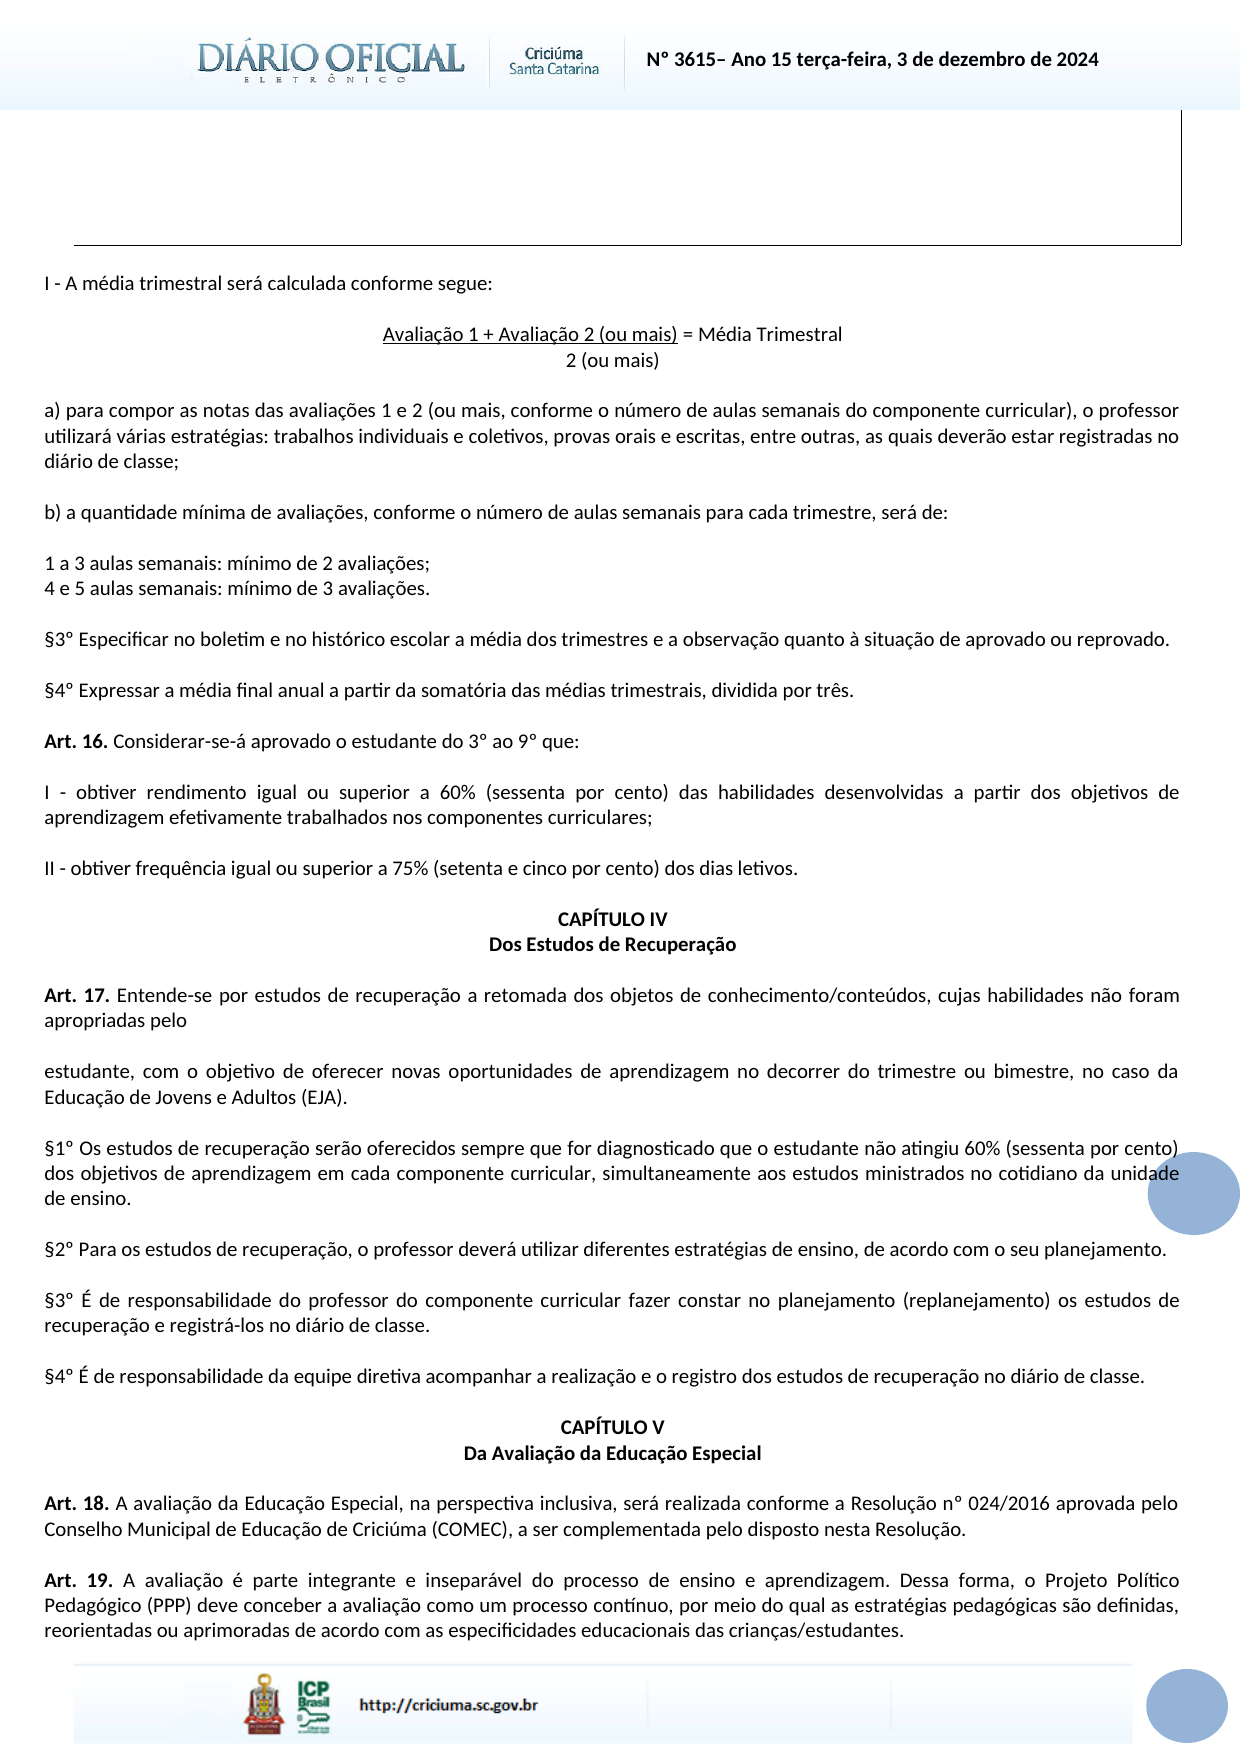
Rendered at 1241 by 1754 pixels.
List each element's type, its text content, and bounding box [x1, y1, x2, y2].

text estudante, com o objetivo de oferecer novas oportunidades de aprendizagem no decorrer do trimestre ou bimestre, no caso da Educação de Jovens e Adultos (EJA). [44, 1058, 1181, 1109]
text Art. 16. Considerar-se-á aprovado o estudante do 3º ao 9º que: [44, 728, 1181, 753]
text 4 e 5 aulas semanais: mínimo de 3 avaliações. [44, 576, 1181, 601]
text CAPÍTULO IV [44, 906, 1181, 931]
text Art. 19. A avaliação é parte integrante e inseparável do processo de ensino e aprendizagem. Dessa forma, o Projeto Político Pedagógico (PPP) deve conceber a avaliação como um processo contínuo, por meio do qual as estratégias pedagógicas são definidas, reorientadas ou aprimoradas de acordo com as especificidades educacionais das crianças/estudantes. [44, 1567, 1181, 1643]
text §1º Os estudos de recuperação serão oferecidos sempre que for diagnosticado que o estudante não atingiu 60% (sessenta por cento) dos objetivos de aprendizagem em cada componente curricular, simultaneamente aos estudos ministrados no cotidiano da unidade de ensino. [44, 1135, 1181, 1211]
text I - obtiver rendimento igual ou superior a 60% (sessenta por cento) das habilidades desenvolvidas a partir dos objetivos de aprendizagem efetivamente trabalhados nos componentes curriculares; [44, 779, 1181, 830]
text 1 a 3 aulas semanais: mínimo de 2 avaliações; [44, 550, 1181, 576]
text §3º É de responsabilidade do professor do componente curricular fazer constar no planejamento (replanejamento) os estudos de recuperação e registrá-los no diário de classe. [44, 1287, 1181, 1338]
text II - obtiver frequência igual ou superior a 75% (setenta e cinco por cento) dos dias letivos. [44, 855, 1181, 881]
text §4º Expressar a média final anual a partir da somatória das médias trimestrais, dividida por três. [44, 677, 1181, 703]
text §3º Especificar no boletim e no histórico escolar a média dos trimestres e a observação quanto à situação de aprovado ou reprovado. [44, 626, 1181, 652]
text Dos Estudos de Recuperação [44, 931, 1181, 957]
text Art. 18. A avaliação da Educação Especial, na perspectiva inclusiva, será realizada conforme a Resolução nº 024/2016 aprovada pelo Conselho Municipal de Educação de Criciúma (COMEC), a ser complementada pelo disposto nesta Resolução. [44, 1491, 1181, 1541]
text I - A média trimestral será calculada conforme segue: [44, 271, 1181, 296]
text a) para compor as notas das avaliações 1 e 2 (ou mais, conforme o número de aulas semanais do componente curricular), o professor utilizará várias estratégias: trabalhos individuais e coletivos, provas orais e escritas, entre outras, as quais deverão estar registradas no diário de classe; [44, 398, 1181, 474]
text CAPÍTULO V [44, 1414, 1181, 1440]
text 2 (ou mais) [44, 347, 1181, 372]
text Art. 17. Entende-se por estudos de recuperação a retomada dos objetos de conhecimento/conteúdos, cujas habilidades não foram apropriadas pelo [44, 982, 1181, 1033]
text Avaliação 1 + Avaliação 2 (ou mais) = Média Trimestral [44, 321, 1181, 347]
text §4º É de responsabilidade da equipe diretiva acompanhar a realização e o registro dos estudos de recuperação no diário de classe. [44, 1363, 1181, 1389]
text §2º Para os estudos de recuperação, o professor deverá utilizar diferentes estratégias de ensino, de acordo com o seu planejamento. [44, 1236, 1181, 1262]
text b) a quantidade mínima de avaliações, conforme o número de aulas semanais para cada trimestre, será de: [44, 499, 1181, 525]
text Da Avaliação da Educação Especial [44, 1440, 1181, 1465]
